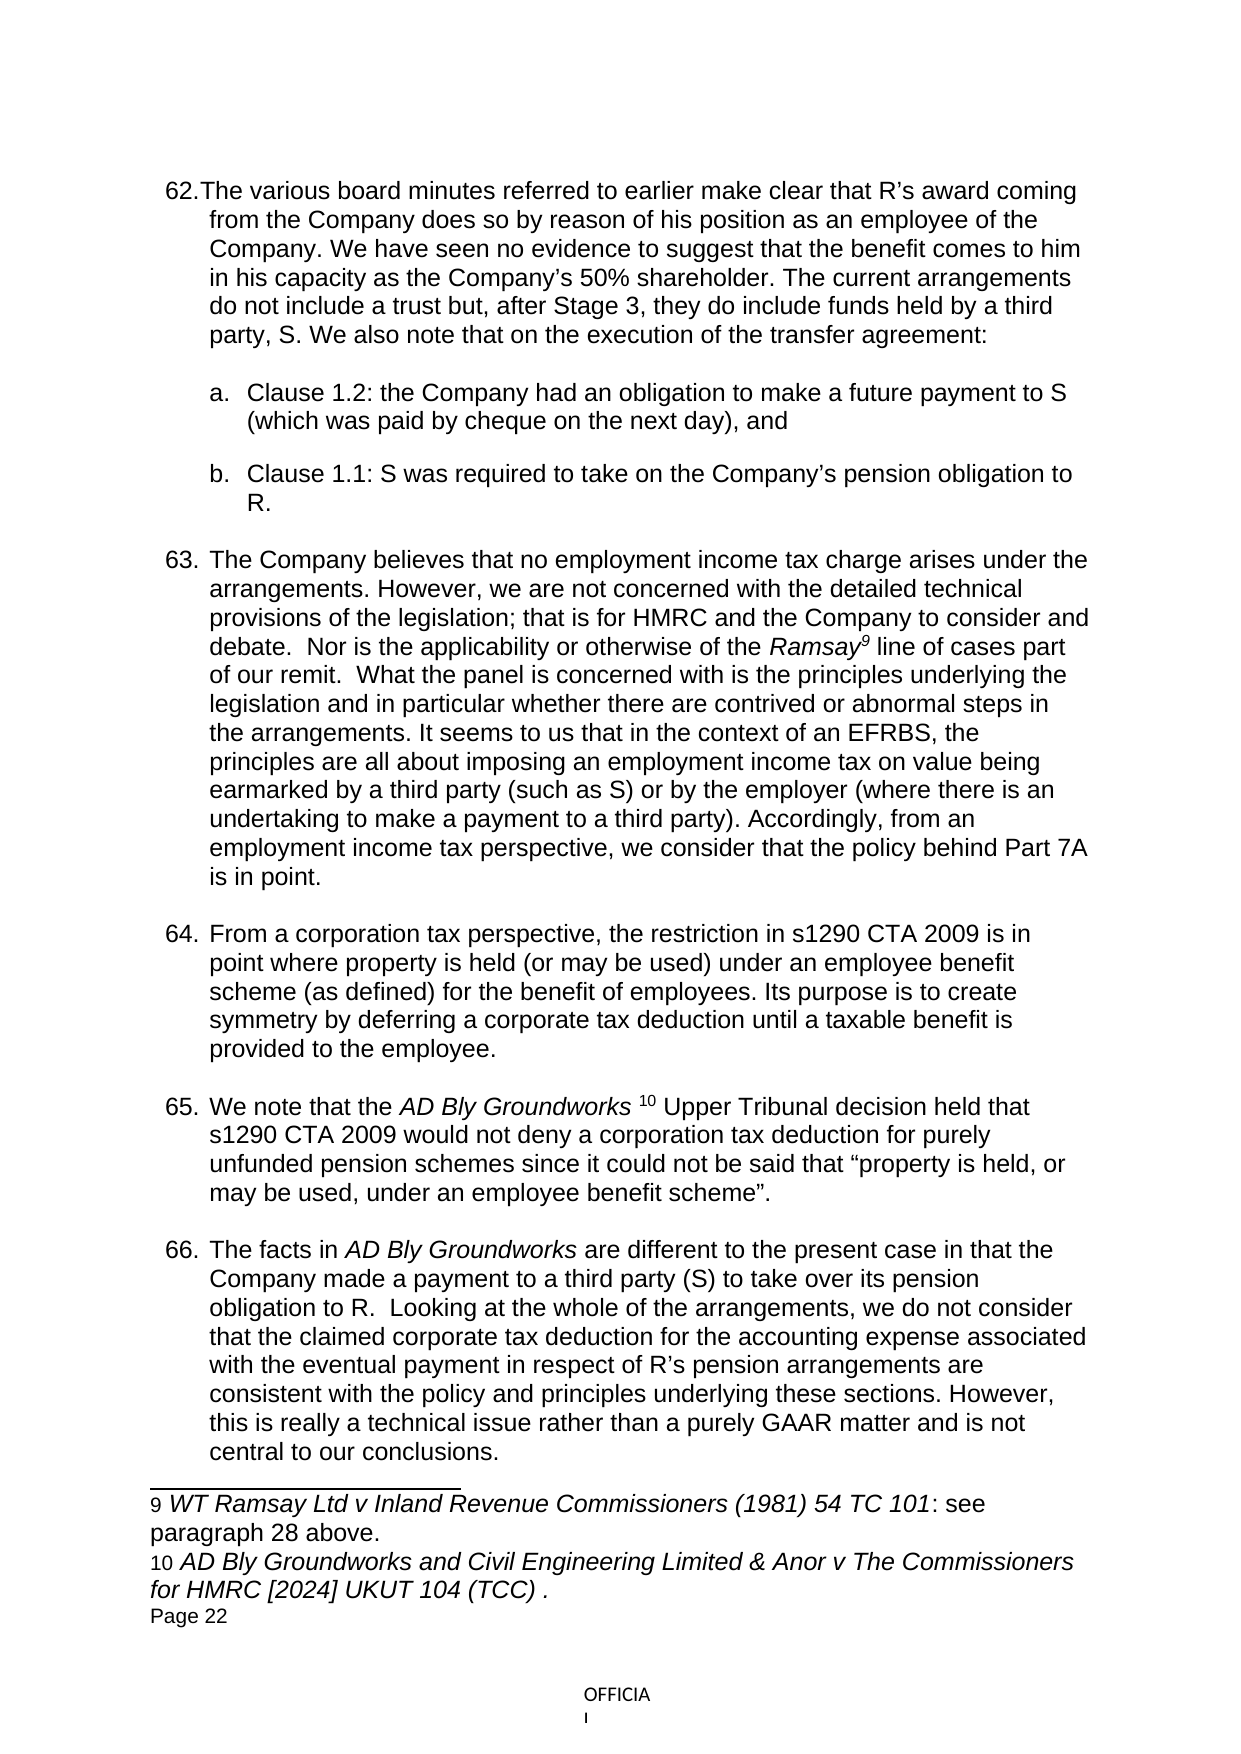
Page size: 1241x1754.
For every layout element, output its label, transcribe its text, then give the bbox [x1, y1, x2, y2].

list AD Bly Groundworks and Civil Engineering Limited & Anor v The Commissioners for HMRC [2024] UKUT 104 (TCC) . [150, 1546, 1090, 1604]
list WT Ramsay Ltd v Inland Revenue Commissioners (1981) 54 TC 101: see paragraph 28 above. [150, 1489, 1090, 1546]
list Clause 1.2: the Company had an obligation to make a future payment to S (which was paid by cheque on the next day), and [209, 378, 1090, 459]
list The facts in AD Bly Groundworks are different to the present case in that the Company made a payment to a third party (S) to take over its pension obligation to R. Looking at the whole of the arrangements, we do not consider that the claimed corporate tax deduction for the accounting expense associated with the eventual payment in respect of R’s pension arrangements are consistent with the policy and principles underlying these sections. However, this is really a technical issue rather than a purely GAAR matter and is not central to our conclusions. [165, 1235, 1090, 1465]
list We note that the AD Bly Groundworks Upper Tribunal decision held that s1290 CTA 2009 would not deny a corporation tax deduction for purely unfunded pension schemes since it could not be said that “property is held, or may be used, under an employee benefit scheme”. [165, 1092, 1090, 1207]
list From a corporation tax perspective, the restriction in s1290 CTA 2009 is in point where property is held (or may be used) under an employee benefit scheme (as defined) for the benefit of employees. Its purpose is to create symmetry by deferring a corporate tax deduction until a taxable benefit is provided to the employee. [165, 919, 1090, 1063]
list The Company believes that no employment income tax charge arises under the arrangements. However, we are not concerned with the detailed technical provisions of the legislation; that is for HMRC and the Company to consider and debate. Nor is the applicability or otherwise of the Ramsay line of cases part of our remit. What the panel is concerned with is the principles underlying the legislation and in particular whether there are contrived or abnormal steps in the arrangements. It seems to us that in the context of an EFRBS, the principles are all about imposing an employment income tax on value being earmarked by a third party (such as S) or by the employer (where there is an undertaking to make a payment to a third party). Accordingly, from an employment income tax perspective, we consider that the policy behind Part 7A is in point. [165, 545, 1090, 890]
list Clause 1.1: S was required to take on the Company’s pension obligation to R. [209, 459, 1090, 517]
list The various board minutes referred to earlier make clear that R’s award coming from the Company does so by reason of his position as an employee of the Company. We have seen no evidence to suggest that the benefit comes to him in his capacity as the Company’s 50% shareholder. The current arrangements do not include a trust but, after Stage 3, they do include funds held by a third party, S. We also note that on the execution of the transfer agreement: [165, 176, 1090, 349]
